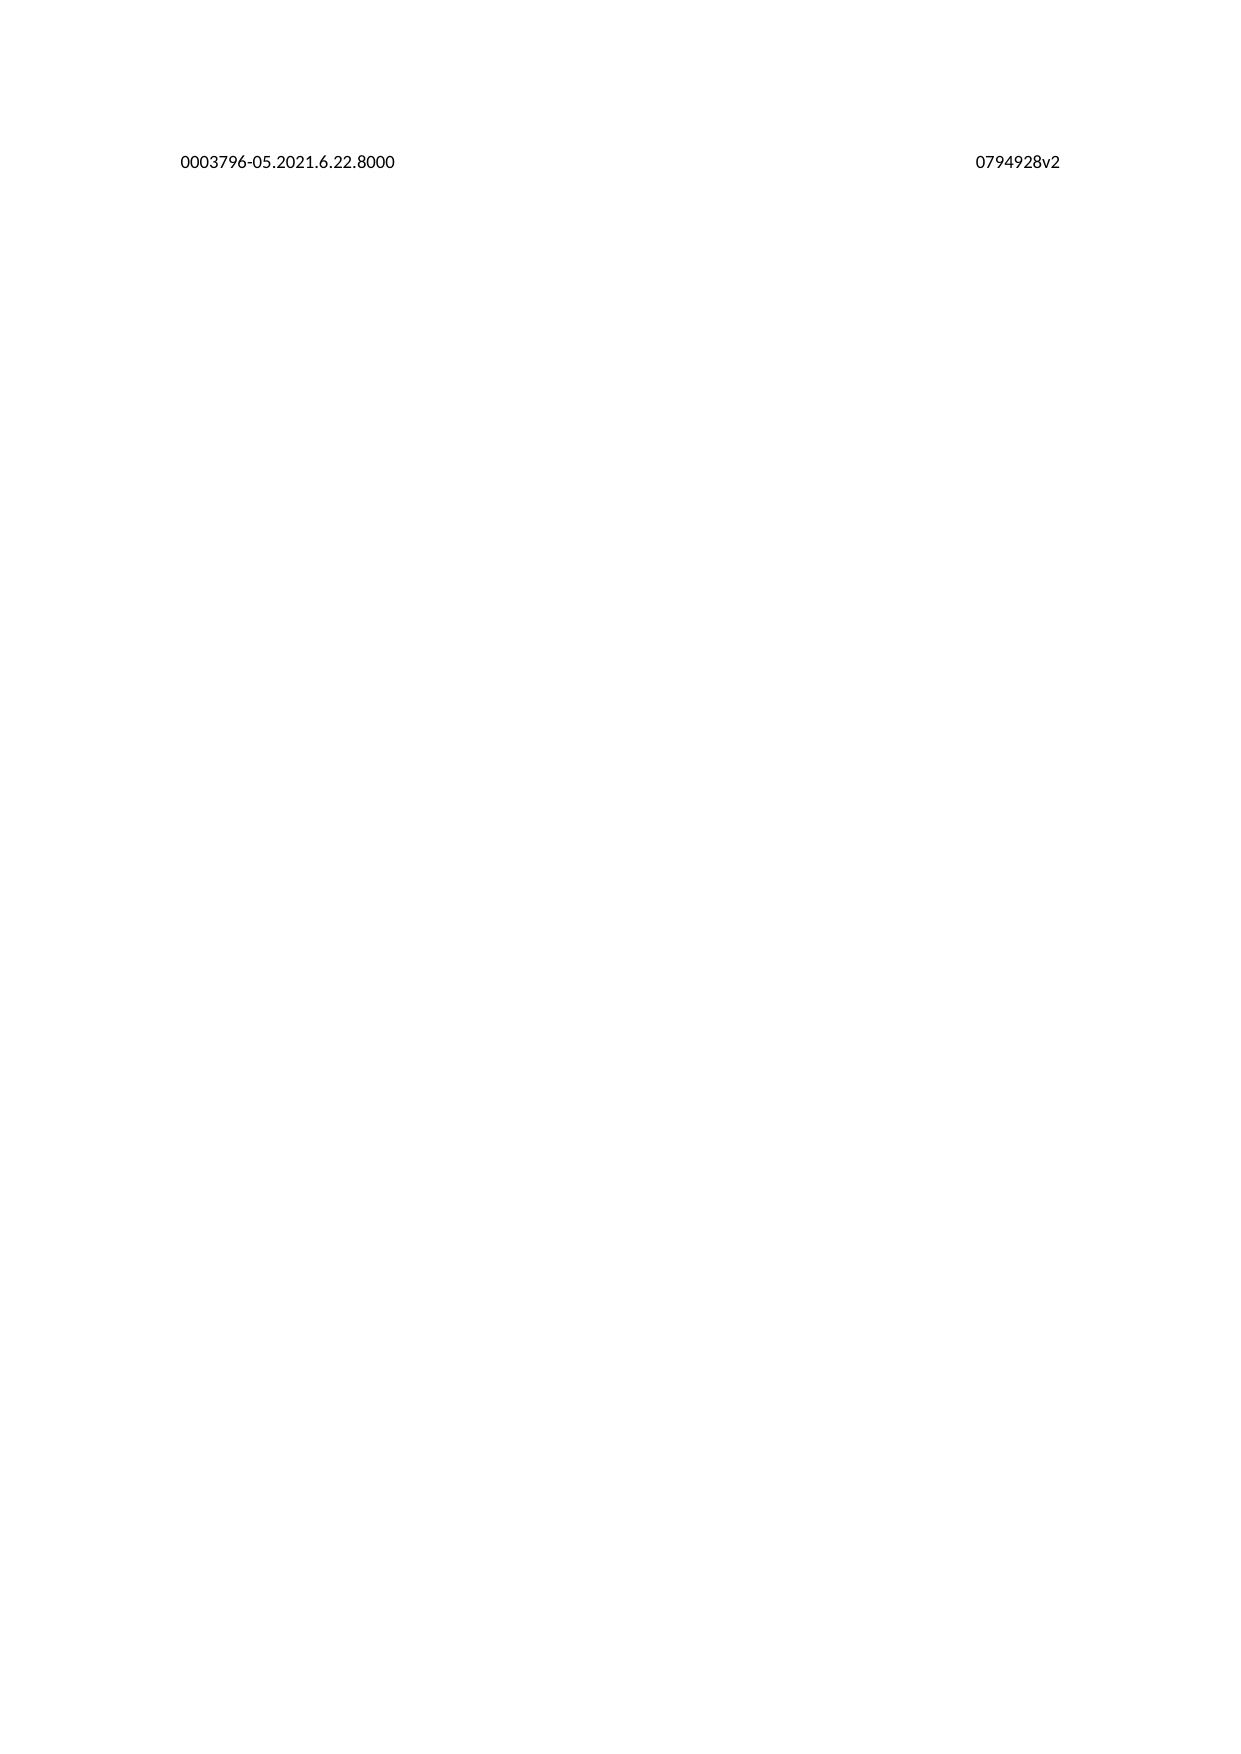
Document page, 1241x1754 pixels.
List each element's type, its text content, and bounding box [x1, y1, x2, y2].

table_header 0794928v2 [620, 148, 1063, 194]
table_header 0003796-05.2021.6.22.8000 [177, 148, 620, 194]
